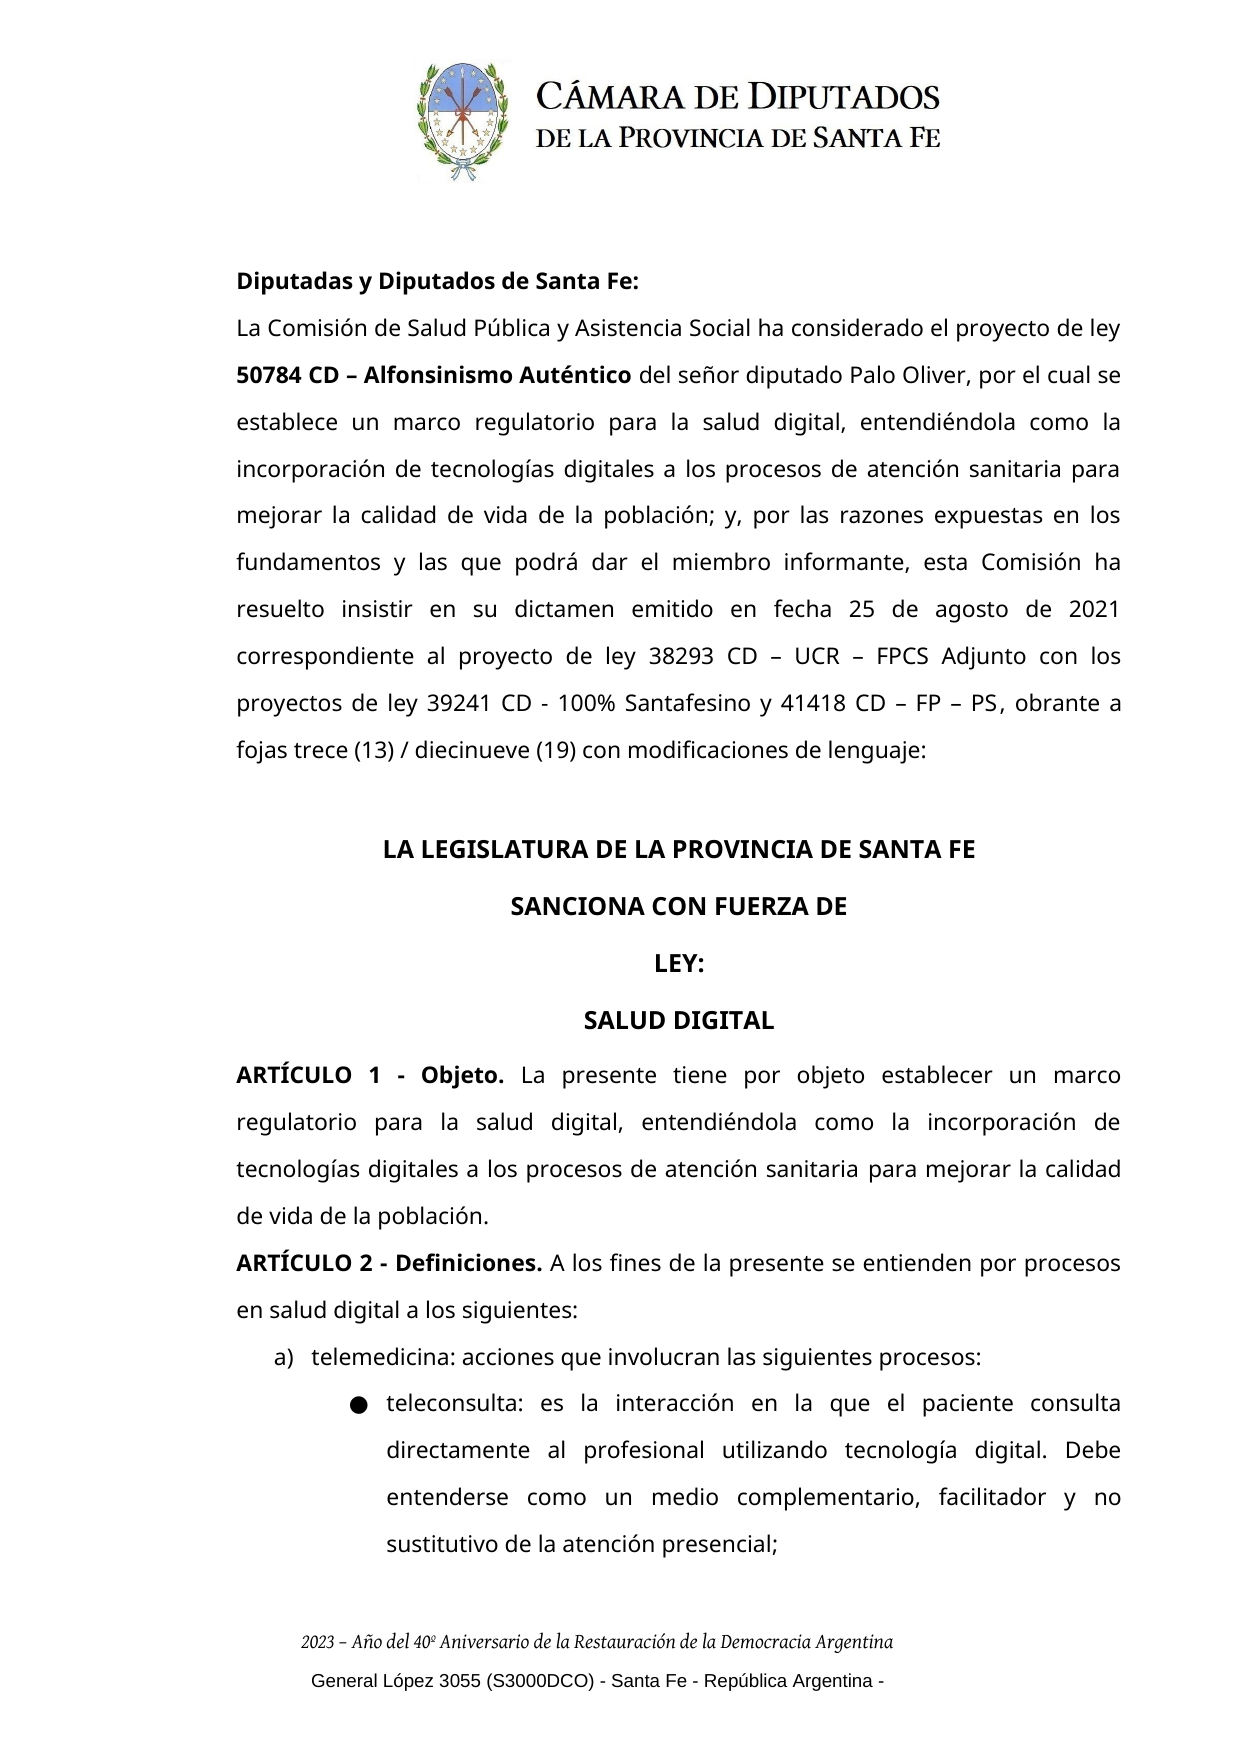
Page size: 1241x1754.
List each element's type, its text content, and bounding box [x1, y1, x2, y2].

text LEY: [236, 945, 1122, 979]
picture [413, 59, 945, 183]
list teleconsulta: es la interacción en la que el paciente consulta directamente al profesional utilizando tecnología digital. Debe entenderse como un medio complementario, facilitador y no sustitutivo de la atención presencial; [349, 1387, 1122, 1559]
text ARTÍCULO 1 - Objeto. La presente tiene por objeto establecer un marco regulatorio para la salud digital, entendiéndola como la incorporación de tecnologías digitales a los procesos de atención sanitaria para mejorar la calidad de vida de la población. [236, 1059, 1122, 1231]
text Diputadas y Diputados de Santa Fe: [236, 265, 1122, 296]
text La Comisión de Salud Pública y Asistencia Social ha considerado el proyecto de ley 50784 CD – Alfonsinismo Auténtico del señor diputado Palo Oliver, por el cual se establece un marco regulatorio para la salud digital, entendiéndola como la incorporación de tecnologías digitales a los procesos de atención sanitaria para mejorar la calidad de vida de la población; y, por las razones expuestas en los fundamentos y las que podrá dar el miembro informante, esta Comisión ha resuelto insistir en su dictamen emitido en fecha 25 de agosto de 2021 correspondiente al proyecto de ley 38293 CD – UCR – FPCS Adjunto con los proyectos de ley 39241 CD - 100% Santafesino y 41418 CD – FP – PS, obrante a fojas trece (13) / diecinueve (19) con modificaciones de lenguaje: [236, 312, 1122, 765]
text SANCIONA CON FUERZA DE [236, 888, 1122, 923]
text SALUD DIGITAL [236, 1002, 1122, 1036]
list telemedicina: acciones que involucran las siguientes procesos: [274, 1340, 1122, 1372]
text ARTÍCULO 2 - Definiciones. A los fines de la presente se entienden por procesos en salud digital a los siguientes: [236, 1247, 1122, 1325]
text LA LEGISLATURA DE LA PROVINCIA DE SANTA FE [236, 832, 1122, 866]
